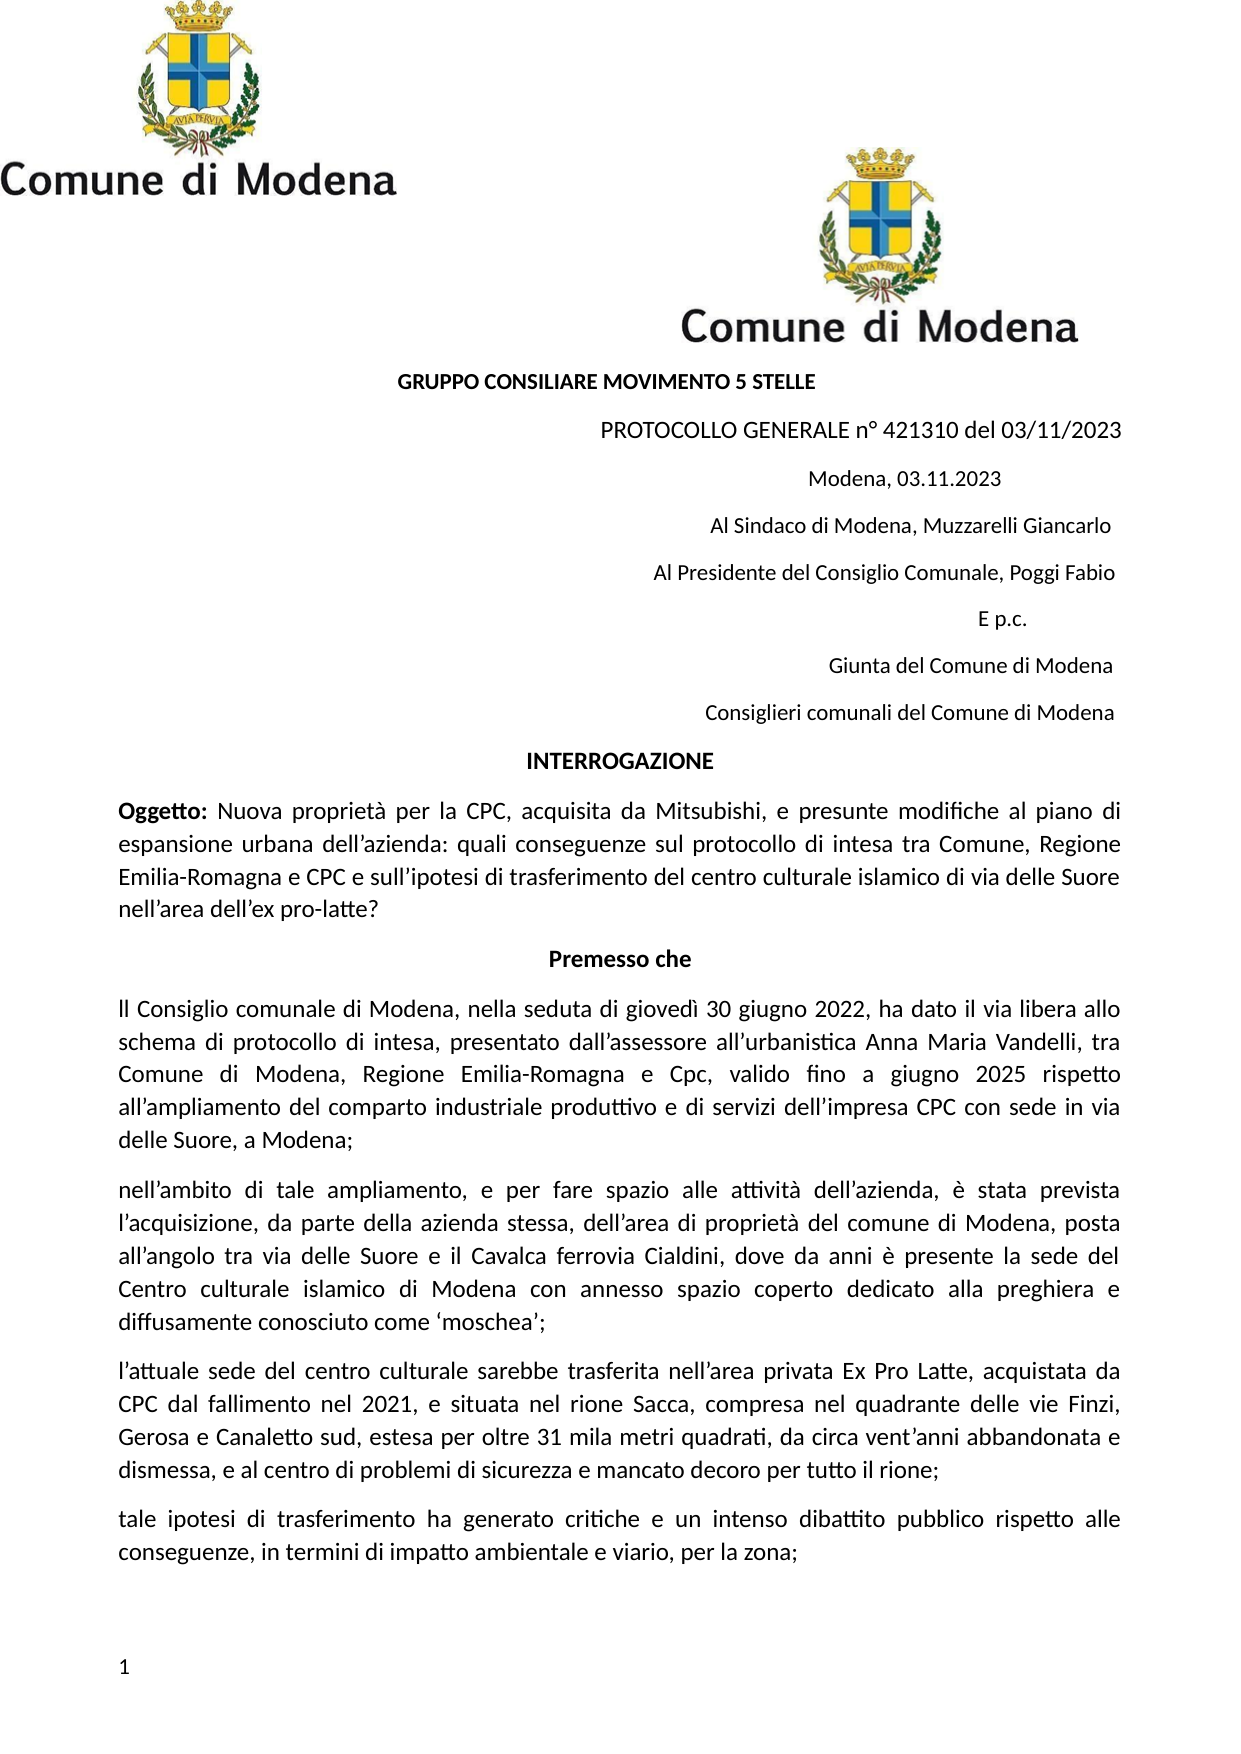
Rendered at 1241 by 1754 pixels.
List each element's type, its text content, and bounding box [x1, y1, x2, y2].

text INTERROGAZIONE [118, 745, 1122, 776]
text E p.c. [118, 604, 1122, 633]
text nell’ambito di tale ampliamento, e per fare spazio alle attività dell’azienda, è stata prevista l’acquisizione, da parte della azienda stessa, dell’area di proprietà del comune di Modena, posta all’angolo tra via delle Suore e il Cavalca ferrovia Cialdini, dove da anni è presente la sede del Centro culturale islamico di Modena con annesso spazio coperto dedicato alla preghiera e diffusamente conosciuto come ‘moschea’; [118, 1174, 1122, 1336]
text tale ipotesi di trasferimento ha generato critiche e un intenso dibattito pubblico rispetto alle conseguenze, in termini di impatto ambientale e viario, per la zona; [118, 1503, 1122, 1567]
text ll Consiglio comunale di Modena, nella seduta di giovedì 30 giugno 2022, ha dato il via libera allo schema di protocollo di intesa, presentato dall’assessore all’urbanistica Anna Maria Vandelli, tra Comune di Modena, Regione Emilia-Romagna e Cpc, valido fino a giugno 2025 rispetto all’ampliamento del comparto industriale produttivo e di servizi dell’impresa CPC con sede in via delle Suore, a Modena; [118, 993, 1122, 1155]
text l’attuale sede del centro culturale sarebbe trasferita nell’area privata Ex Pro Latte, acquistata da CPC dal fallimento nel 2021, e situata nel rione Sacca, compresa nel quadrante delle vie Finzi, Gerosa e Canaletto sud, estesa per oltre 31 mila metri quadrati, da circa vent’anni abbandonata e dismessa, e al centro di problemi di sicurezza e mancato decoro per tutto il rione; [118, 1355, 1122, 1484]
text GRUPPO CONSILIARE MOVIMENTO 5 STELLE [118, 367, 1122, 396]
text Al Sindaco di Modena, Muzzarelli Giancarlo [118, 511, 1122, 539]
text Al Presidente del Consiglio Comunale, Poggi Fabio [118, 558, 1122, 586]
picture [0, 0, 397, 196]
text PROTOCOLLO GENERALE n° 421310 del 03/11/2023 [118, 414, 1122, 445]
text Consiglieri comunali del Comune di Modena [118, 698, 1122, 726]
text Modena, 03.11.2023 [118, 464, 1122, 492]
text Premesso che [118, 943, 1122, 974]
text Giunta del Comune di Modena [118, 651, 1122, 679]
text Oggetto: Nuova proprietà per la CPC, acquisita da Mitsubishi, e presunte modifiche al piano di espansione urbana dell’azienda: quali conseguenze sul protocollo di intesa tra Comune, Regione Emilia-Romagna e CPC e sull’ipotesi di trasferimento del centro culturale islamico di via delle Suore nell’area dell’ex pro-latte? [118, 795, 1122, 924]
picture [681, 147, 1079, 343]
